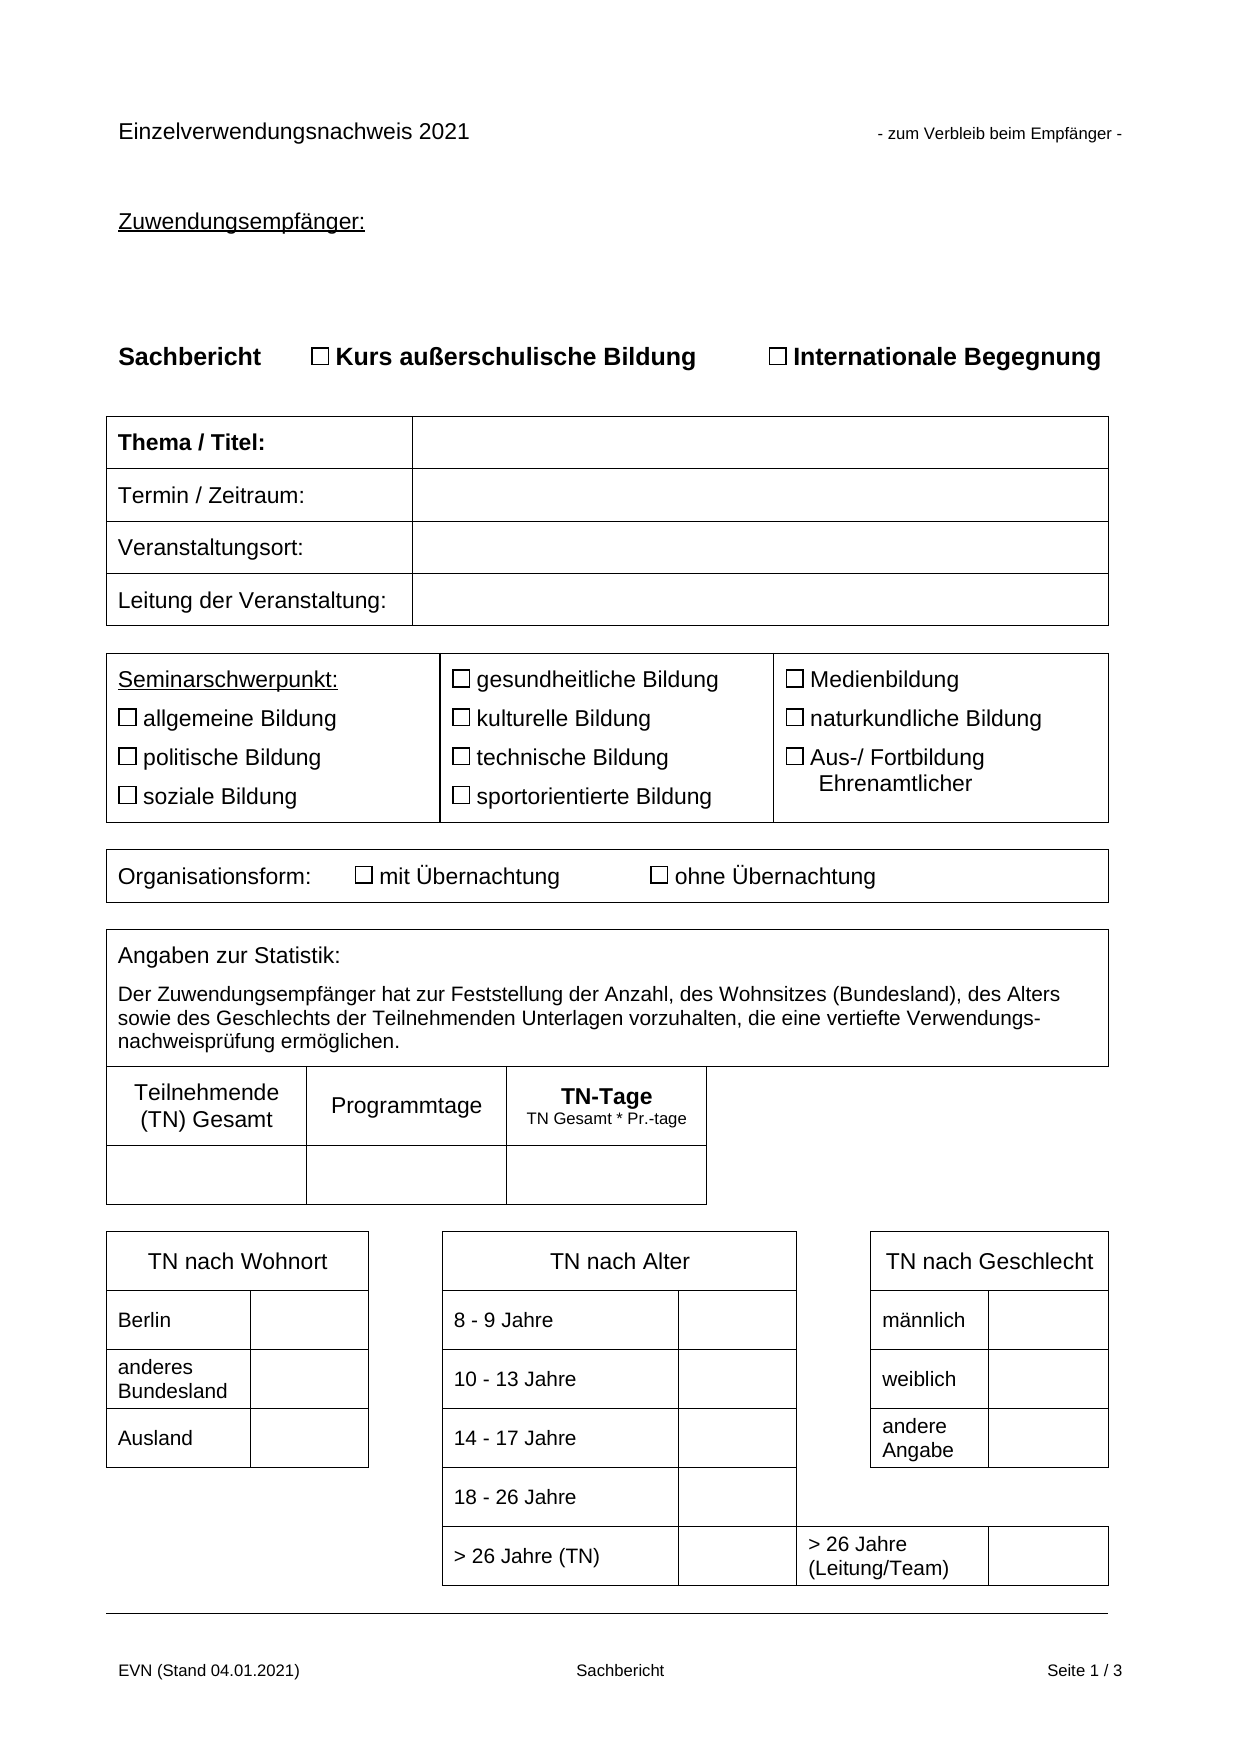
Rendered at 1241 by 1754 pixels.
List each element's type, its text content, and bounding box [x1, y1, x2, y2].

table_cell Leitung der Veranstaltung: [107, 574, 412, 625]
table_cell [369, 1290, 442, 1467]
table_cell [989, 1468, 1108, 1526]
table_cell Berlin [107, 1291, 250, 1349]
table_cell [251, 1468, 369, 1526]
table_cell [507, 1146, 706, 1203]
table_cell TN nach Wohnort [107, 1232, 368, 1290]
table_cell weiblich [871, 1350, 988, 1408]
table_cell Ausland [107, 1409, 250, 1467]
table_cell [679, 1468, 796, 1526]
table_cell [106, 903, 165, 929]
table_cell [106, 1526, 251, 1585]
table_cell Seminarschwerpunkt: allgemeine Bildung politische Bildung soziale Bildung [107, 654, 439, 822]
table_cell [679, 1527, 796, 1585]
table_cell [107, 1146, 306, 1203]
table_cell 18 - 26 Jahre [443, 1468, 678, 1526]
table_cell Organisationsform: mit Übernachtung ohne Übernachtung [107, 850, 1108, 902]
table_cell [707, 1067, 1108, 1203]
table_cell > 26 Jahre (TN) [443, 1527, 678, 1585]
table_cell [989, 1291, 1108, 1349]
table_cell anderes Bundesland [107, 1350, 250, 1408]
text Zuwendungsempfänger: [118, 208, 1122, 234]
table_cell [251, 1291, 368, 1349]
table_cell [989, 1350, 1108, 1408]
table_cell [251, 1350, 368, 1408]
table_cell 14 - 17 Jahre [443, 1409, 678, 1467]
table_cell [413, 574, 1108, 625]
table_cell 8 - 9 Jahre [443, 1291, 678, 1349]
table_cell Teilnehmende (TN) Gesamt [107, 1067, 306, 1144]
table_cell [797, 1290, 870, 1467]
table_cell [106, 1585, 1108, 1613]
table_cell [106, 1468, 251, 1526]
table_cell [106, 1205, 161, 1231]
table_cell Termin / Zeitraum: [107, 469, 412, 521]
table_cell Programmtage [307, 1067, 506, 1144]
table_cell [797, 626, 1108, 653]
table_cell [106, 626, 413, 653]
table_header Thema / Titel: [107, 417, 412, 468]
table_cell [679, 1409, 796, 1467]
text Einzelverwendungsnachweis 2021 - zum Verbleib beim Empfänger - [118, 118, 1122, 144]
table_cell Veranstaltungsort: [107, 522, 412, 573]
table_cell [251, 1409, 368, 1467]
table_cell [679, 1350, 796, 1408]
table_cell TN nach Geschlecht [871, 1232, 1108, 1290]
table_cell [413, 626, 797, 653]
table_cell gesundheitliche Bildung kulturelle Bildung technische Bildung sportorientierte Bildung [441, 654, 773, 822]
table_cell [161, 1204, 1108, 1231]
table_cell TN nach Alter [443, 1232, 796, 1290]
text Sachbericht Kurs außerschulische Bildung Internationale Begegnung [118, 342, 1122, 371]
table_header [413, 417, 1108, 468]
table_cell [307, 1146, 506, 1203]
table_cell [369, 1231, 442, 1290]
table_cell [989, 1409, 1108, 1467]
table_cell [413, 522, 1108, 573]
table_cell andere Angabe [871, 1409, 988, 1467]
table_cell [797, 1467, 871, 1526]
table_cell 10 - 13 Jahre [443, 1350, 678, 1408]
table_cell [797, 1231, 870, 1290]
table_cell [165, 903, 1108, 929]
table_cell [251, 1526, 369, 1585]
table_cell [369, 1526, 442, 1585]
table_cell [989, 1527, 1108, 1585]
table_cell [413, 469, 1108, 521]
table_cell [106, 823, 1108, 849]
table_cell [369, 1467, 442, 1526]
table_cell Angaben zur Statistik: Der Zuwendungsempfänger hat zur Feststellung der Anzahl, des Wohnsitzes (Bundesland), des Alters sowie des Geschlechts der Teilnehmenden Unterlagen vorzuhalten, die eine vertiefte Verwendungs-nachweisprüfung ermöglichen. [107, 930, 1108, 1066]
table_cell [679, 1291, 796, 1349]
table_cell > 26 Jahre (Leitung/Team) [797, 1527, 988, 1585]
table_cell Medienbildung naturkundliche Bildung Aus-/ Fortbildung Ehrenamtlicher [774, 654, 1108, 822]
table_cell männlich [871, 1291, 988, 1349]
table_cell [871, 1468, 989, 1526]
table_cell TN-Tage TN Gesamt * Pr.-tage [507, 1067, 706, 1144]
